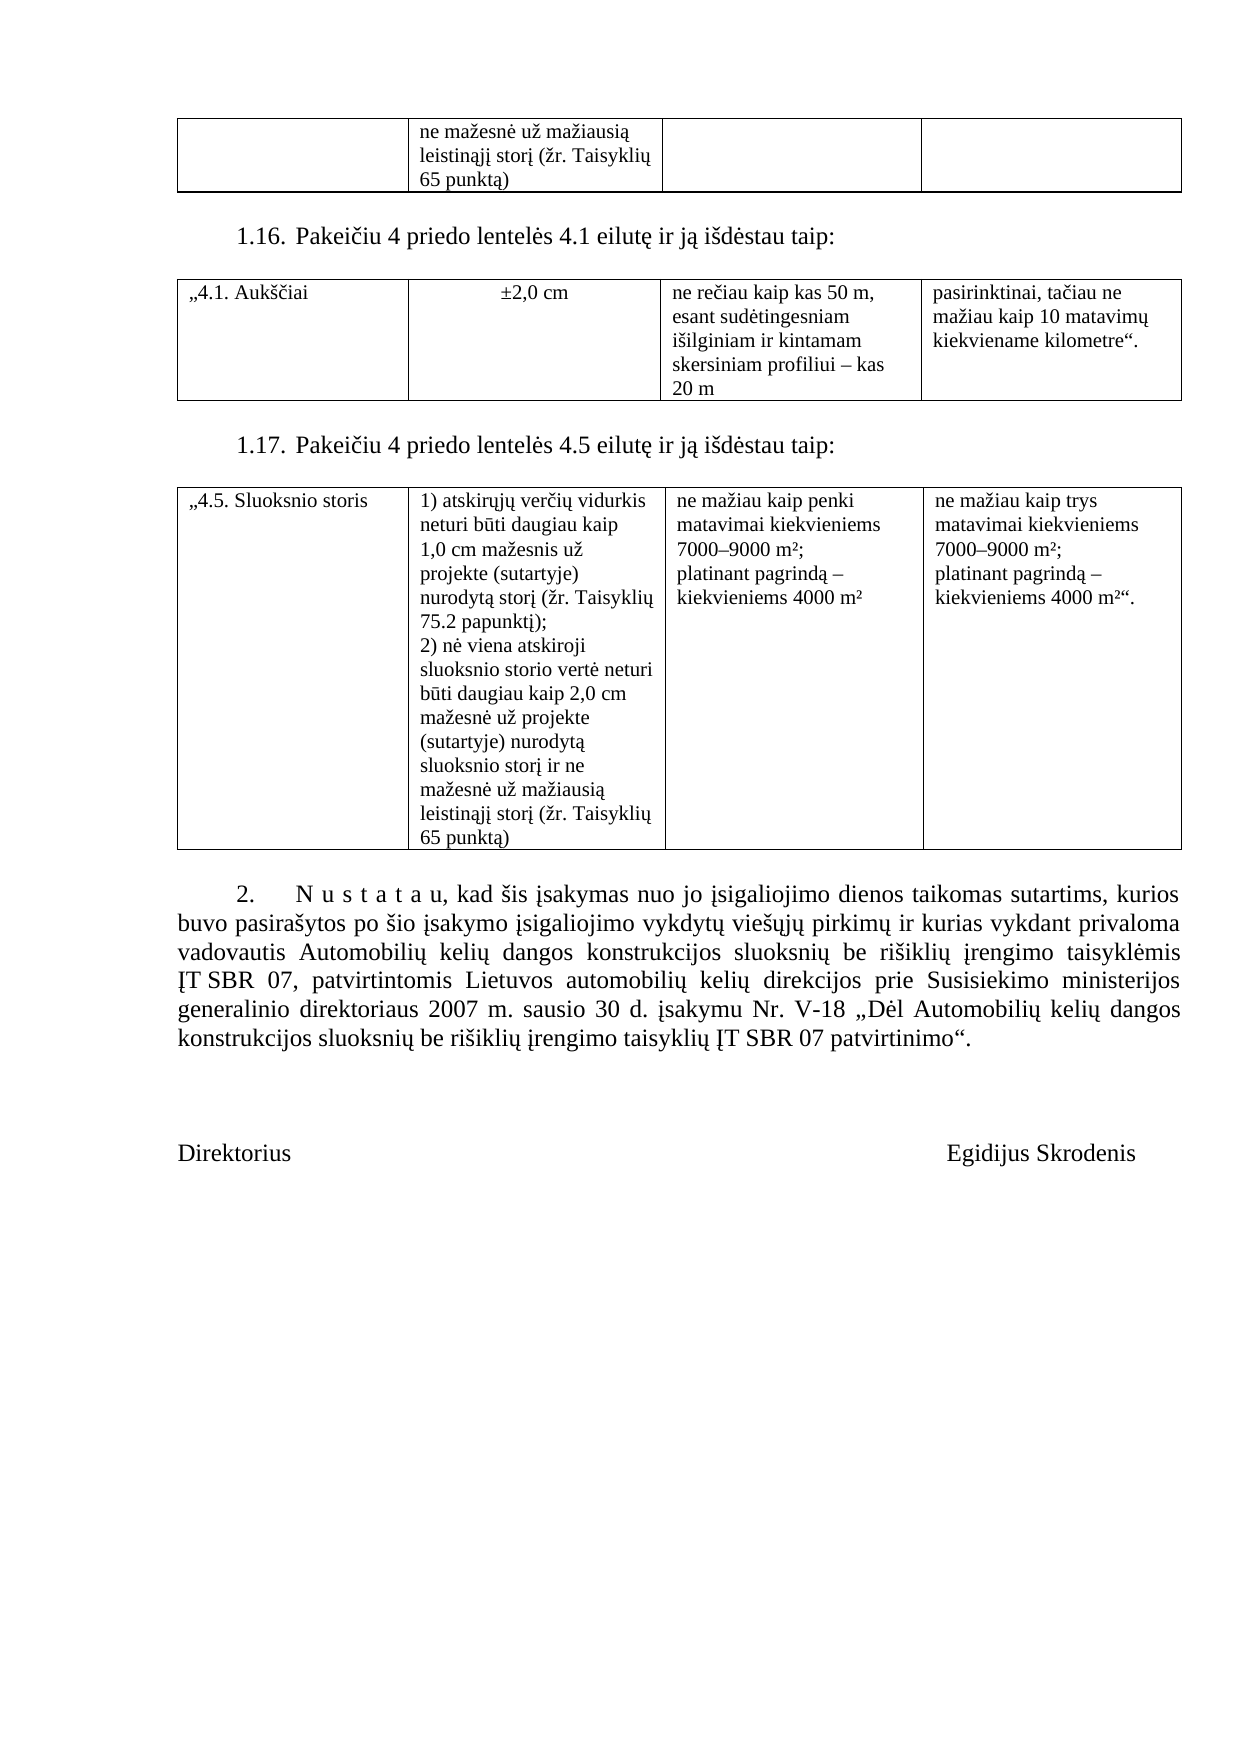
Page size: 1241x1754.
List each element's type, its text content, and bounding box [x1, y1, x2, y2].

table_header [663, 119, 921, 191]
table_header ne mažesnė už mažiausią leistinąjį storį (žr. Taisyklių 65 punktą) [409, 119, 662, 191]
table_header [922, 119, 1181, 191]
table_header ne mažiau kaip trys matavimai kiekvieniems 7000–9000 m²; platinant pagrindą – kiekvieniems 4000 m²“. [924, 488, 1181, 849]
text 2. N u s t a t a u, kad šis įsakymas nuo jo įsigaliojimo dienos taikomas sutartims, kurios buvo pasirašytos po šio įsakymo įsigaliojimo vykdytų viešųjų pirkimų ir kurias vykdant privaloma vadovautis Automobilių kelių dangos konstrukcijos sluoksnių be rišiklių įrengimo taisyklėmis ĮT SBR 07, patvirtintomis Lietuvos automobilių kelių direkcijos prie Susisiekimo ministerijos generalinio direktoriaus 2007 m. sausio 30 d. įsakymu Nr. V-18 „Dėl Automobilių kelių dangos konstrukcijos sluoksnių be rišiklių įrengimo taisyklių ĮT SBR 07 patvirtinimo“. [177, 879, 1181, 1052]
table_header „4.1. Aukščiai [178, 280, 408, 400]
table_header [178, 119, 408, 191]
table_header pasirinktinai, tačiau ne mažiau kaip 10 matavimų kiekviename kilometre“. [922, 280, 1181, 400]
text 1.16. Pakeičiu 4 priedo lentelės 4.1 eilutę ir ją išdėstau taip: [177, 221, 1181, 250]
text 1.17. Pakeičiu 4 priedo lentelės 4.5 eilutę ir ją išdėstau taip: [177, 430, 1181, 458]
table_header „4.5. Sluoksnio storis [178, 488, 408, 849]
table_header ne rečiau kaip kas 50 m, esant sudėtingesniam išilginiam ir kintamam skersiniam profiliui – kas 20 m [661, 280, 921, 400]
table_header ne mažiau kaip penki matavimai kiekvieniems 7000–9000 m²; platinant pagrindą – kiekvieniems 4000 m² [666, 488, 923, 849]
text Direktorius Egidijus Skrodenis [177, 1138, 1181, 1167]
table_header ±2,0 cm [409, 280, 660, 400]
table_header 1) atskirųjų verčių vidurkis neturi būti daugiau kaip 1,0 cm mažesnis už projekte (sutartyje) nurodytą storį (žr. Taisyklių 75.2 papunktį); 2) nė viena atskiroji sluoksnio storio vertė neturi būti daugiau kaip 2,0 cm mažesnė už projekte (sutartyje) nurodytą sluoksnio storį ir ne mažesnė už mažiausią leistinąjį storį (žr. Taisyklių 65 punktą) [409, 488, 665, 849]
